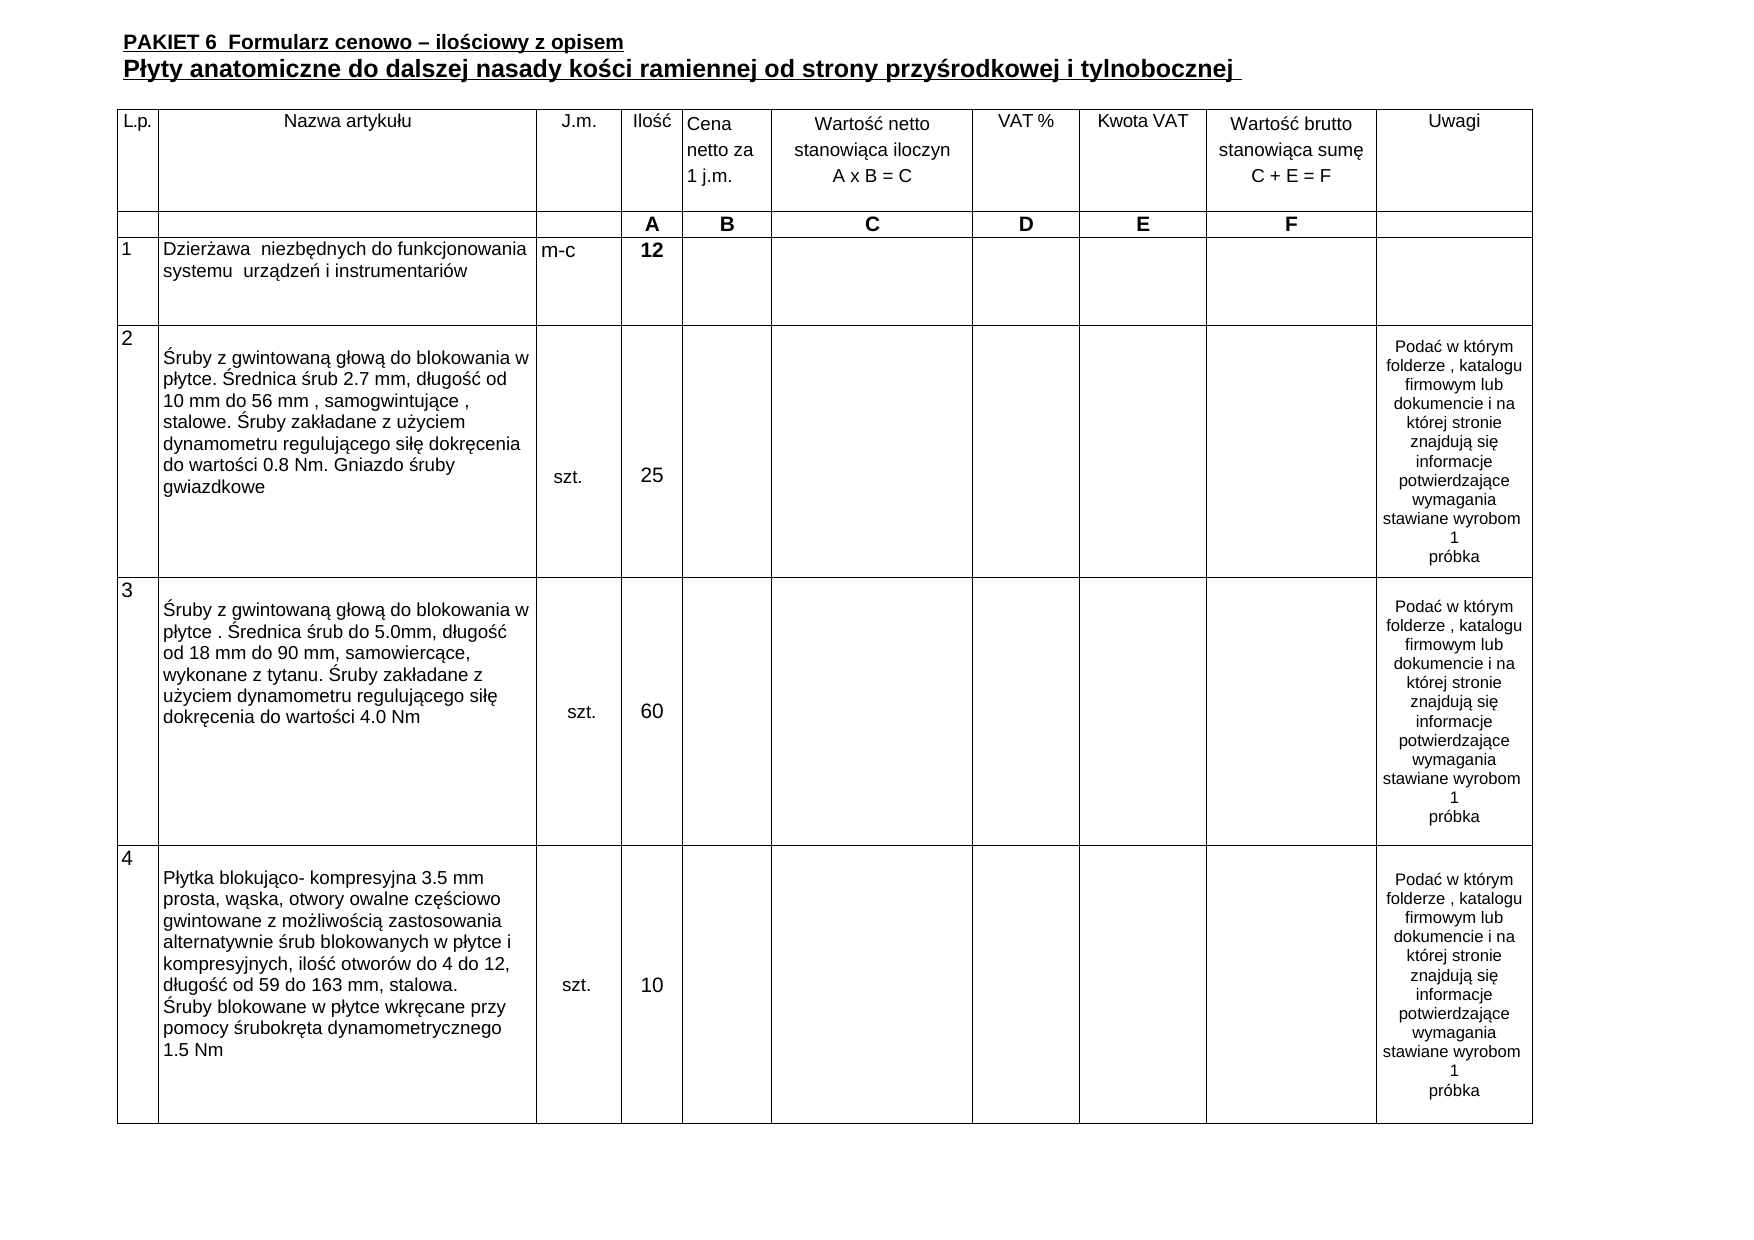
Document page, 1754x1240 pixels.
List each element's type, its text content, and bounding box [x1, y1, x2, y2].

table_cell [973, 578, 1079, 845]
table_cell 1 [118, 238, 158, 325]
table_header Ilość [622, 110, 682, 211]
table_header VAT % [973, 110, 1079, 211]
table_cell D [973, 212, 1079, 237]
table_cell A [622, 212, 682, 237]
table_cell szt. [537, 326, 621, 577]
table_cell Śruby z gwintowaną głową do blokowania w płytce . Średnica śrub do 5.0mm, długość od 18 mm do 90 mm, samowiercące, wykonane z tytanu. Śruby zakładane z użyciem dynamometru regulującego siłę dokręcenia do wartości 4.0 Nm [159, 578, 536, 845]
table_cell Śruby z gwintowaną głową do blokowania w płytce. Średnica śrub 2.7 mm, długość od 10 mm do 56 mm , samogwintujące , stalowe. Śruby zakładane z użyciem dynamometru regulującego siłę dokręcenia do wartości 0.8 Nm. Gniazdo śruby gwiazdkowe [159, 326, 536, 577]
table_cell Podać w którym folderze , katalogu firmowym lub dokumencie i na której stronie znajdują się informacje potwierdzające wymagania stawiane wyrobom 1 próbka [1377, 578, 1532, 845]
table_cell 12 [622, 238, 682, 325]
table_header Kwota VAT [1080, 110, 1206, 211]
text PAKIET 6 Formularz cenowo – ilościowy z opisem [123, 29, 1639, 53]
table_cell 60 [622, 578, 682, 845]
table_cell C [772, 212, 972, 237]
table_cell [772, 238, 972, 325]
table_cell Podać w którym folderze , katalogu firmowym lub dokumencie i na której stronie znajdują się informacje potwierdzające wymagania stawiane wyrobom 1 próbka [1377, 326, 1532, 577]
table_cell [1080, 238, 1206, 325]
table_cell [1080, 846, 1206, 1123]
table_cell [973, 846, 1079, 1123]
table_cell [683, 578, 771, 845]
table_cell F [1207, 212, 1376, 237]
table_cell [772, 326, 972, 577]
table_cell szt. [537, 578, 621, 845]
table_cell [1080, 578, 1206, 845]
table_cell [1207, 238, 1376, 325]
table_cell [1207, 846, 1376, 1123]
table_cell [772, 846, 972, 1123]
table_header Cena netto za 1 j.m. [683, 110, 771, 211]
table_cell [159, 212, 536, 237]
table_cell [537, 212, 621, 237]
table_cell 3 [118, 578, 158, 845]
table_cell [683, 238, 771, 325]
table_header Nazwa artykułu [159, 110, 536, 211]
table_cell [1377, 238, 1532, 325]
table_cell [1080, 326, 1206, 577]
table_header Wartość brutto stanowiąca sumę C + E = F [1207, 110, 1376, 211]
table_cell E [1080, 212, 1206, 237]
table_cell Dzierżawa niezbędnych do funkcjonowania systemu urządzeń i instrumentariów [159, 238, 536, 325]
text Płyty anatomiczne do dalszej nasady kości ramiennej od strony przyśrodkowej i tylnobocznej [123, 53, 1639, 82]
table_cell [973, 238, 1079, 325]
table_cell 2 [118, 326, 158, 577]
table_cell 25 [622, 326, 682, 577]
table_header Uwagi [1377, 110, 1532, 211]
table_cell 10 [622, 846, 682, 1123]
table_cell [772, 578, 972, 845]
table_cell [1207, 578, 1376, 845]
table_cell [1207, 326, 1376, 577]
table_cell [683, 326, 771, 577]
table_cell B [683, 212, 771, 237]
table_cell szt. [537, 846, 621, 1123]
table_cell Płytka blokująco- kompresyjna 3.5 mm prosta, wąska, otwory owalne częściowo gwintowane z możliwością zastosowania alternatywnie śrub blokowanych w płytce i kompresyjnych, ilość otworów do 4 do 12, długość od 59 do 163 mm, stalowa. Śruby blokowane w płytce wkręcane przy pomocy śrubokręta dynamometrycznego 1.5 Nm [159, 846, 536, 1123]
table_header J.m. [537, 110, 621, 211]
table_cell [973, 326, 1079, 577]
table_cell [118, 212, 158, 237]
table_cell [1377, 212, 1532, 237]
table_cell Podać w którym folderze , katalogu firmowym lub dokumencie i na której stronie znajdują się informacje potwierdzające wymagania stawiane wyrobom 1 próbka [1377, 846, 1532, 1123]
table_cell m-c [537, 238, 621, 325]
table_cell 4 [118, 846, 158, 1123]
table_header Wartość netto stanowiąca iloczyn A x B = C [772, 110, 972, 211]
table_header L.p. [118, 110, 158, 211]
table_cell [683, 846, 771, 1123]
